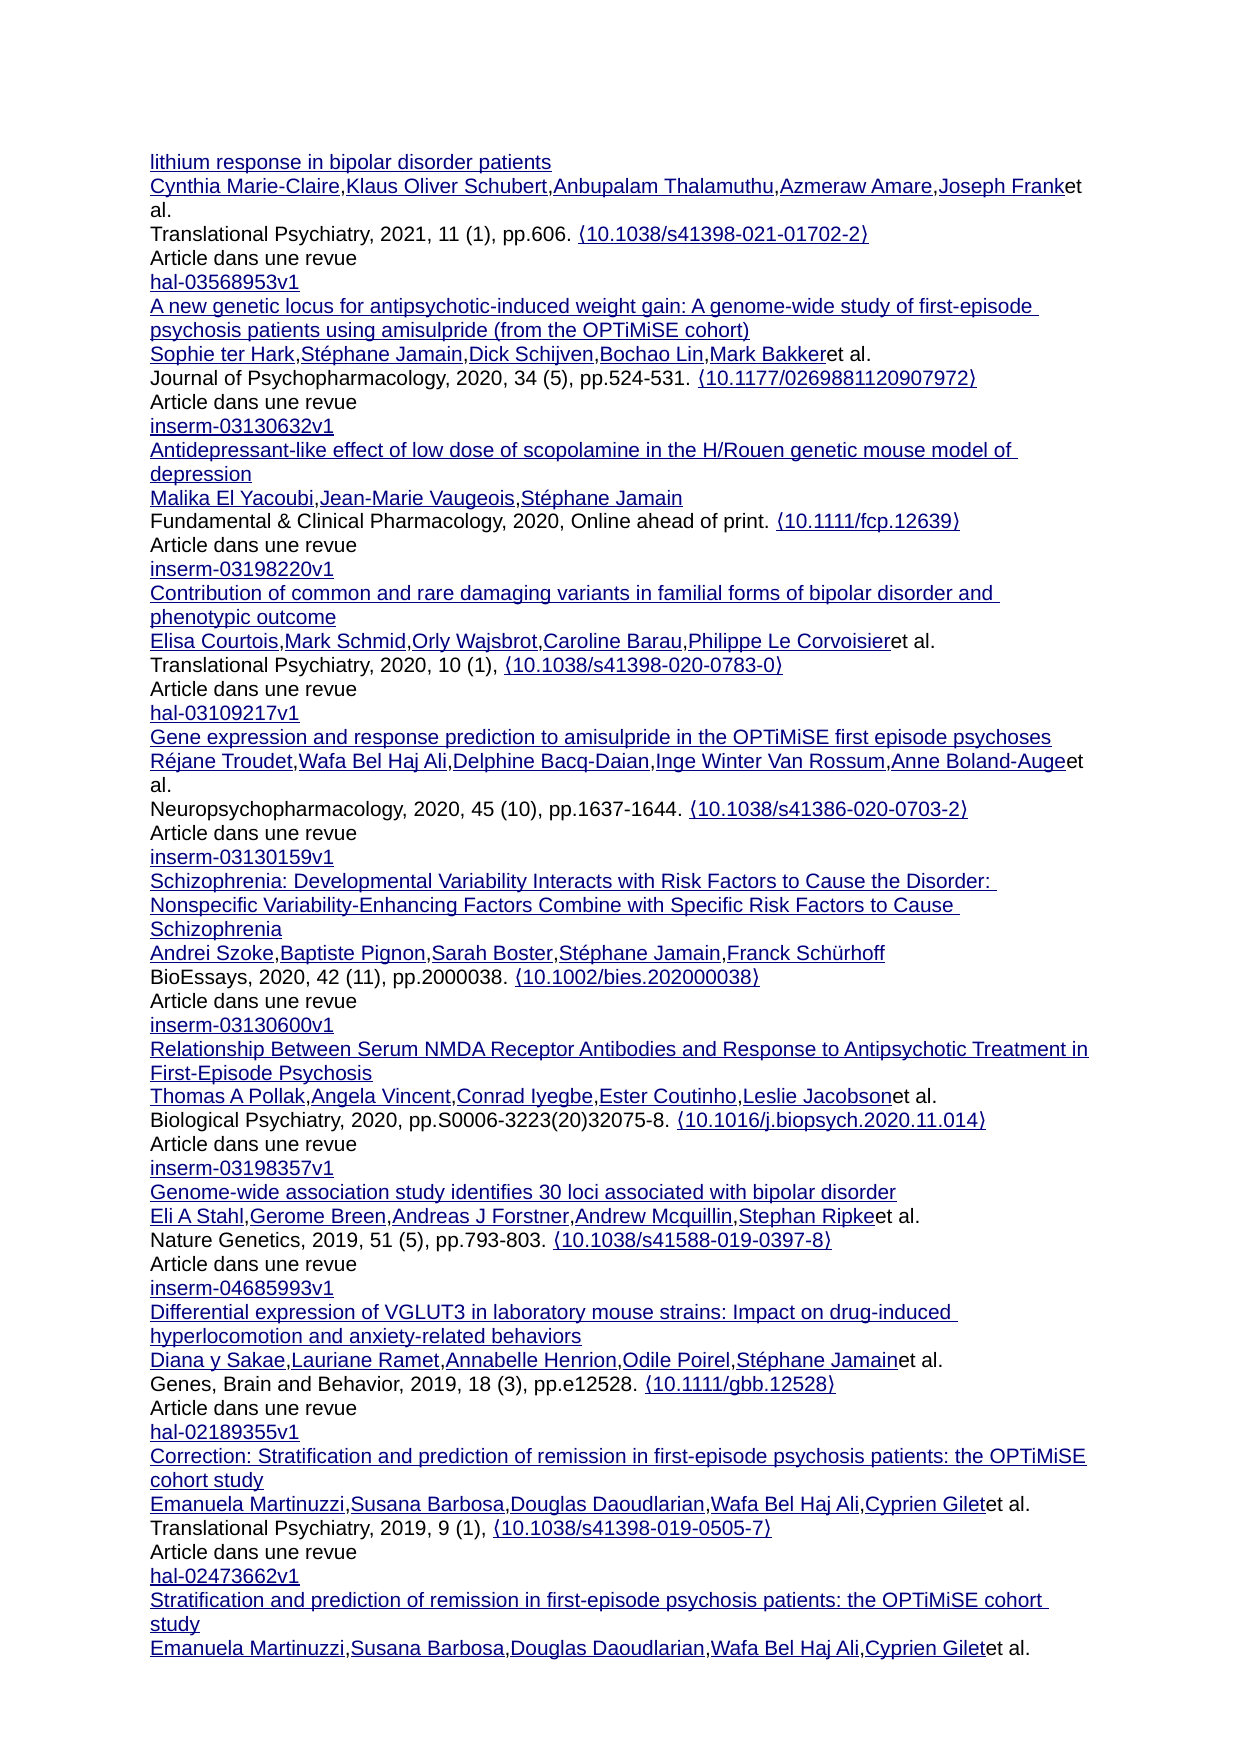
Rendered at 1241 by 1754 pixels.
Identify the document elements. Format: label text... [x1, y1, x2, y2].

table_cell Gene expression and response prediction to amisulpride in the OPTiMiSE first episode psychoses Réjane Troudet,Wafa Bel Haj Ali,Delphine Bacq-Daian,Inge Winter Van Rossum,Anne Boland-Augeet al. Neuropsychopharmacology, 2020, 45 (10), pp.1637-1644. ⟨10.1038/s41386-020-0703-2⟩ Article dans une revue inserm-03130159v1 [150, 725, 1090, 869]
table_cell Contribution of common and rare damaging variants in familial forms of bipolar disorder and phenotypic outcome Elisa Courtois,Mark Schmid,Orly Wajsbrot,Caroline Barau,Philippe Le Corvoisieret al. Translational Psychiatry, 2020, 10 (1), ⟨10.1038/s41398-020-0783-0⟩ Article dans une revue hal-03109217v1 [150, 581, 1090, 725]
table_cell Stratification and prediction of remission in first-episode psychosis patients: the OPTiMiSE cohort study Emanuela Martinuzzi,Susana Barbosa,Douglas Daoudlarian,Wafa Bel Haj Ali,Cyprien Giletet al. [150, 1588, 1090, 1659]
table_cell Schizophrenia: Developmental Variability Interacts with Risk Factors to Cause the Disorder: Nonspecific Variability-Enhancing Factors Combine with Specific Risk Factors to Cause Schizophrenia Andrei Szoke,Baptiste Pignon,Sarah Boster,Stéphane Jamain,Franck Schürhoff BioEssays, 2020, 42 (11), pp.2000038. ⟨10.1002/bies.202000038⟩ Article dans une revue inserm-03130600v1 [150, 869, 1090, 1036]
table_cell Antidepressant‐like effect of low dose of scopolamine in the H/Rouen genetic mouse model of depression Malika El Yacoubi,Jean-Marie Vaugeois,Stéphane Jamain Fundamental & Clinical Pharmacology, 2020, Online ahead of print. ⟨10.1111/fcp.12639⟩ Article dans une revue inserm-03198220v1 [150, 438, 1090, 581]
table_cell lithium response in bipolar disorder patients Cynthia Marie-Claire,Klaus Oliver Schubert,Anbupalam Thalamuthu,Azmeraw Amare,Joseph Franket al. Translational Psychiatry, 2021, 11 (1), pp.606. ⟨10.1038/s41398-021-01702-2⟩ Article dans une revue hal-03568953v1 [150, 150, 1090, 294]
table_cell Genome-wide association study identifies 30 loci associated with bipolar disorder Eli A Stahl,Gerome Breen,Andreas J Forstner,Andrew Mcquillin,Stephan Ripkeet al. Nature Genetics, 2019, 51 (5), pp.793-803. ⟨10.1038/s41588-019-0397-8⟩ Article dans une revue inserm-04685993v1 [150, 1180, 1090, 1300]
table_cell Correction: Stratification and prediction of remission in first-episode psychosis patients: the OPTiMiSE cohort study Emanuela Martinuzzi,Susana Barbosa,Douglas Daoudlarian,Wafa Bel Haj Ali,Cyprien Giletet al. Translational Psychiatry, 2019, 9 (1), ⟨10.1038/s41398-019-0505-7⟩ Article dans une revue hal-02473662v1 [150, 1444, 1090, 1587]
table_cell Relationship Between Serum NMDA Receptor Antibodies and Response to Antipsychotic Treatment in First-Episode Psychosis Thomas A Pollak,Angela Vincent,Conrad Iyegbe,Ester Coutinho,Leslie Jacobsonet al. Biological Psychiatry, 2020, pp.S0006-3223(20)32075-8. ⟨10.1016/j.biopsych.2020.11.014⟩ Article dans une revue inserm-03198357v1 [150, 1036, 1090, 1180]
table_cell A new genetic locus for antipsychotic-induced weight gain: A genome-wide study of first-episode psychosis patients using amisulpride (from the OPTiMiSE cohort) Sophie ter Hark,Stéphane Jamain,Dick Schijven,Bochao Lin,Mark Bakkeret al. Journal of Psychopharmacology, 2020, 34 (5), pp.524-531. ⟨10.1177/0269881120907972⟩ Article dans une revue inserm-03130632v1 [150, 294, 1090, 437]
table_cell Differential expression of VGLUT3 in laboratory mouse strains: Impact on drug-induced hyperlocomotion and anxiety-related behaviors Diana y Sakae,Lauriane Ramet,Annabelle Henrion,Odile Poirel,Stéphane Jamainet al. Genes, Brain and Behavior, 2019, 18 (3), pp.e12528. ⟨10.1111/gbb.12528⟩ Article dans une revue hal-02189355v1 [150, 1300, 1090, 1444]
